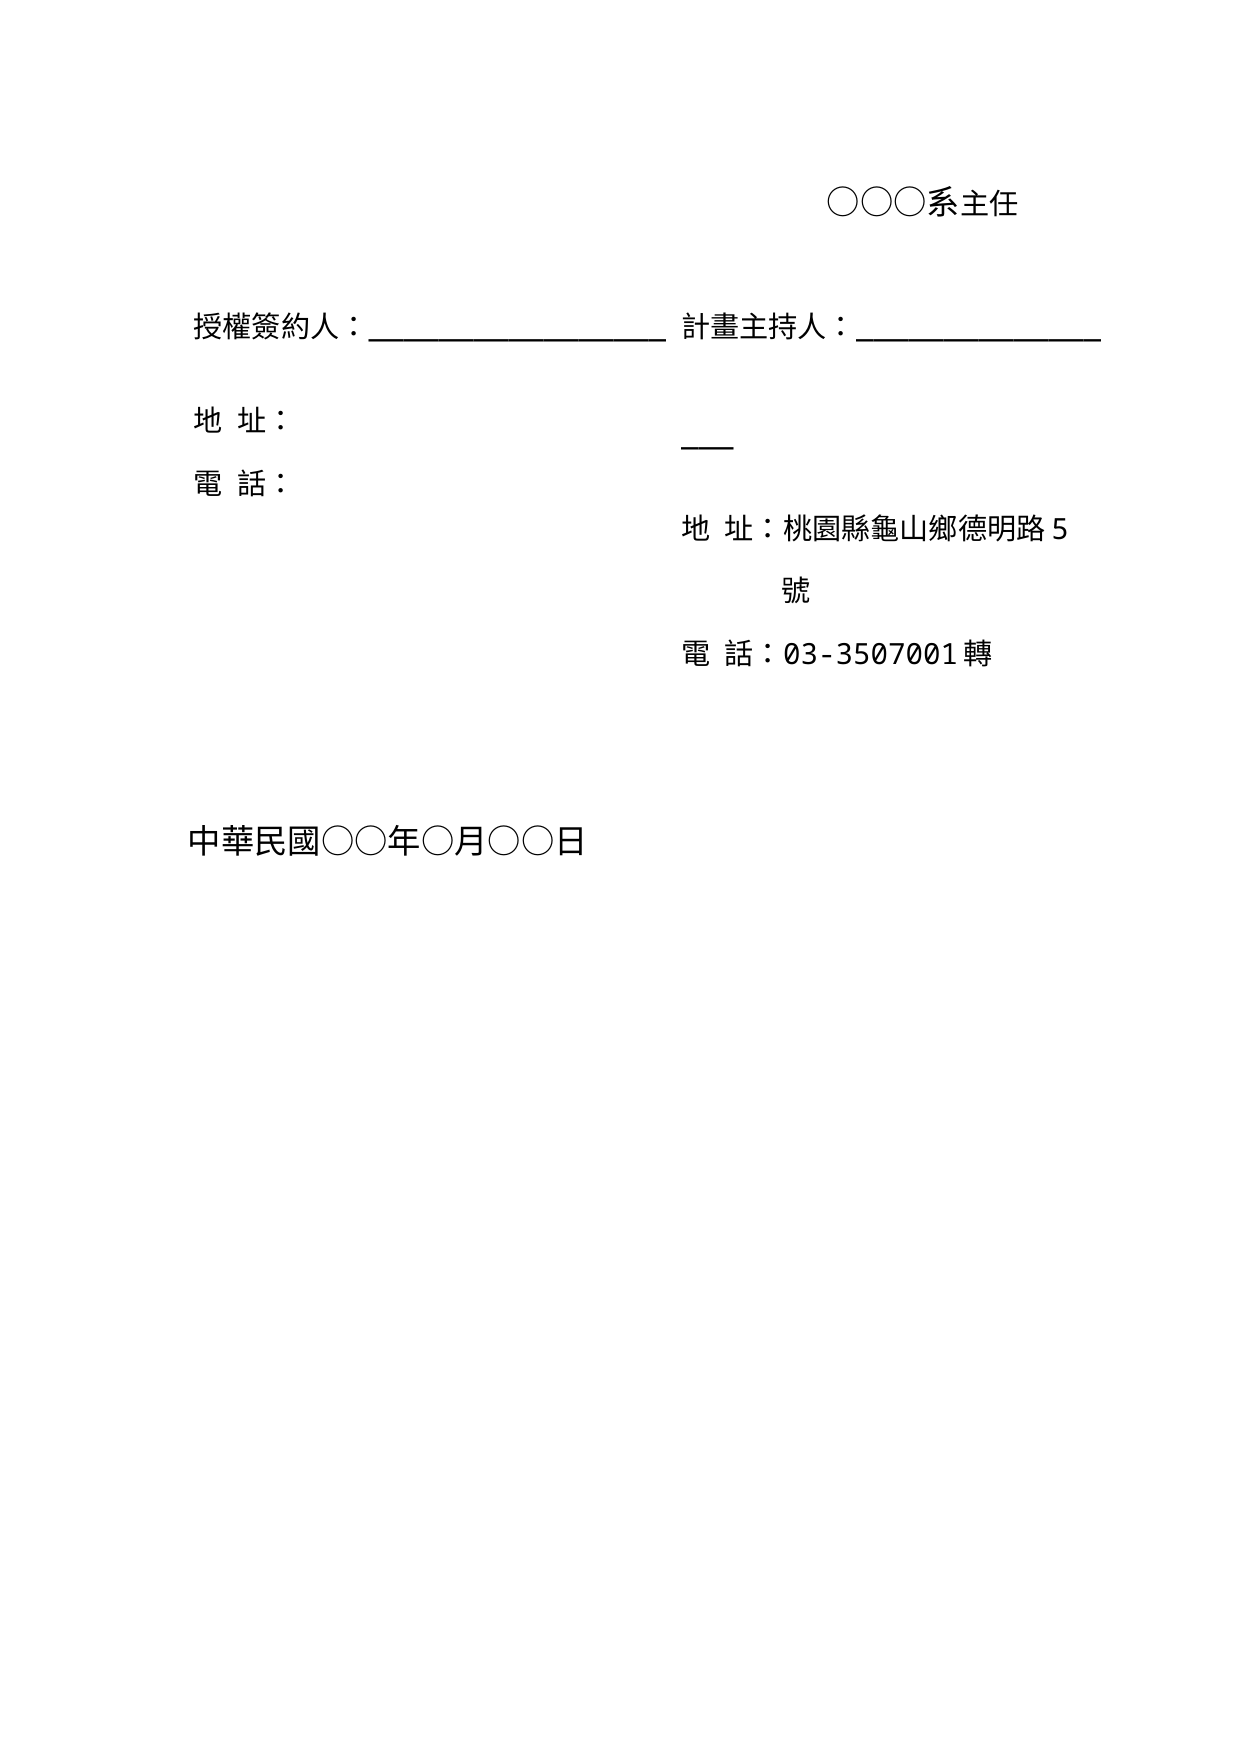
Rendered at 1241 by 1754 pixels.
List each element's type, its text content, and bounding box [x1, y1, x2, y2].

table_cell 計畫主持人：_________________ 地 址：桃園縣龜山鄉德明路5號 電 話：03-3507001轉 [678, 283, 1106, 735]
table_cell 授權簽約人：_________________ 地 址： 電 話： [190, 283, 678, 735]
table_header [190, 158, 678, 283]
table_header ○○○系主任 [678, 158, 1106, 283]
text 中華民國○○年○月○○日 [187, 797, 1053, 860]
